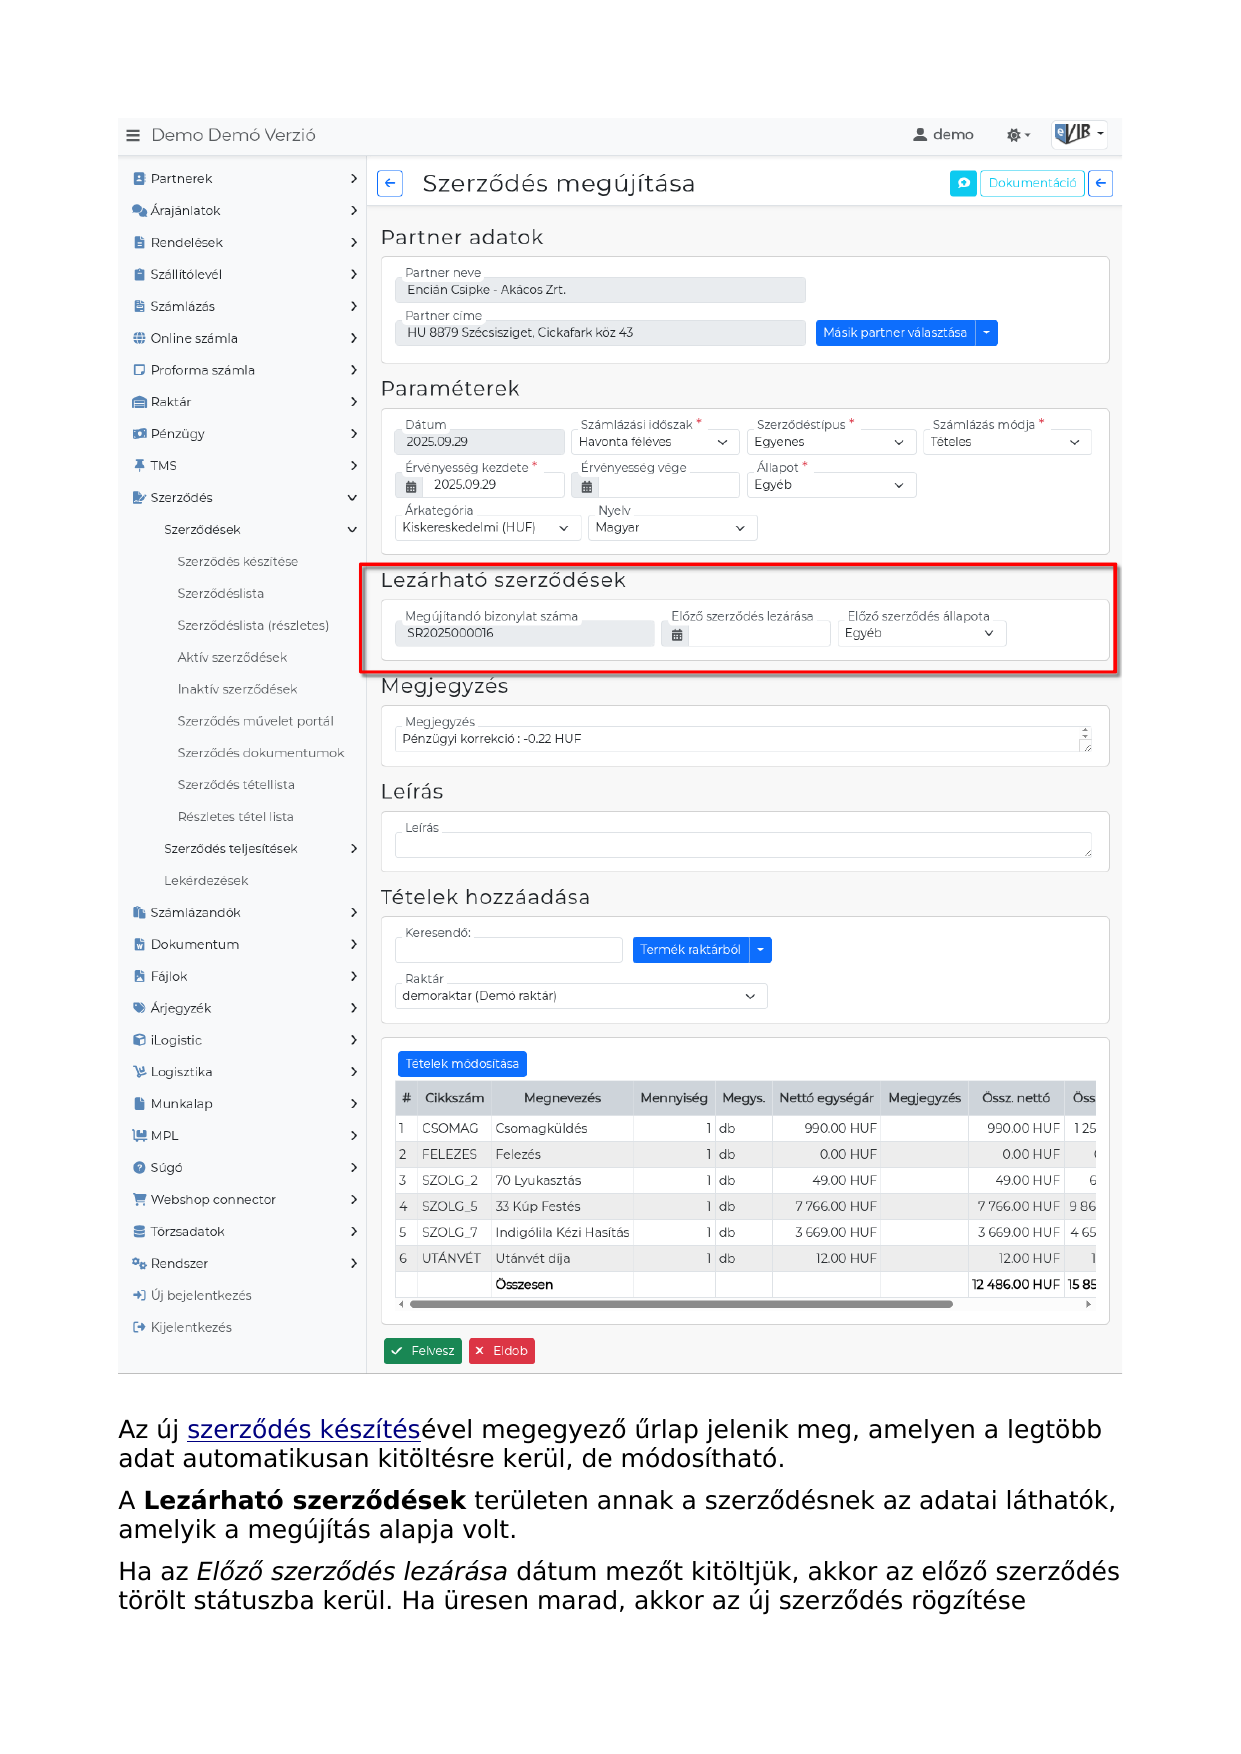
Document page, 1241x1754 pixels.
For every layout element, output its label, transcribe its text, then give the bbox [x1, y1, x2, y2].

picture [118, 118, 1123, 1374]
text Az új szerződés készítésével megegyező űrlap jelenik meg, amelyen a legtöbb adat automatikusan kitöltésre kerül, de módosítható. [118, 1416, 1122, 1474]
text A Lezárható szerződések területen annak a szerződésnek az adatai láthatók, amelyik a megújítás alapja volt. [118, 1486, 1122, 1545]
text Ha az Előző szerződés lezárása dátum mezőt kitöltjük, akkor az előző szerződés törölt státuszba kerül. Ha üresen marad, akkor az új szerződés rögzítése [118, 1557, 1122, 1616]
